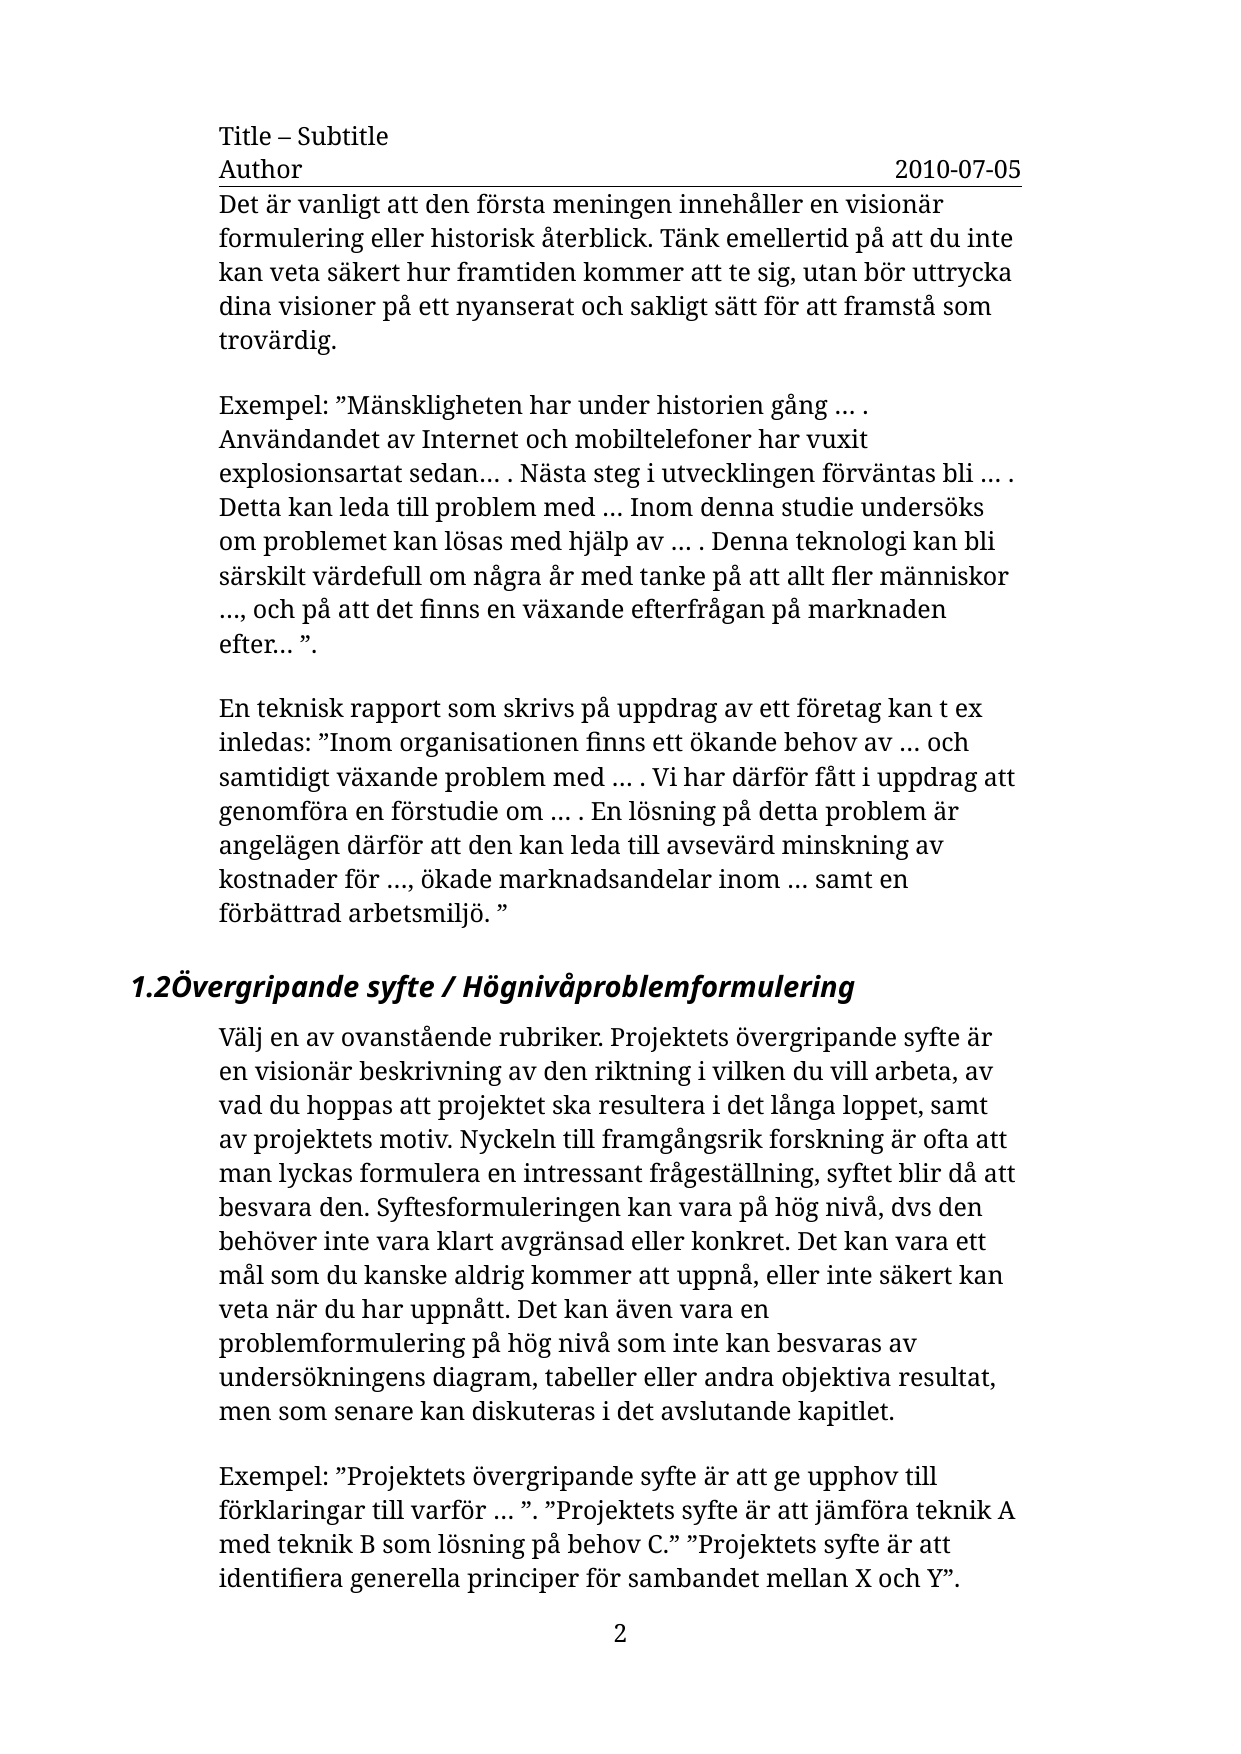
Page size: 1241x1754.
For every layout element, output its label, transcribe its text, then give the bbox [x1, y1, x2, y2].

text Exempel: ”Projektets övergripande syfte är att ge upphov till förklaringar till varför … ”. ”Projektets syfte är att jämföra teknik A med teknik B som lösning på behov C.” ”Projektets syfte är att identifiera generella principer för sambandet mellan X och Y”. [218, 1459, 1022, 1595]
text Det är vanligt att den första meningen innehåller en visionär formulering eller historisk återblick. Tänk emellertid på att du inte kan veta säkert hur framtiden kommer att te sig, utan bör uttrycka dina visioner på ett nyanserat och sakligt sätt för att framstå som trovärdig. [218, 187, 1022, 357]
text Exempel: ”Mänskligheten har under historien gång … . Användandet av Internet och mobiltelefoner har vuxit explosionsartat sedan… . Nästa steg i utvecklingen förväntas bli … . Detta kan leda till problem med … Inom denna studie undersöks om problemet kan lösas med hjälp av … . Denna teknologi kan bli särskilt värdefull om några år med tanke på att allt fler människor …, och på att det finns en växande efterfrågan på marknaden efter… ”. [218, 388, 1022, 660]
subtitle Övergripande syfte / Högnivåproblemformulering [130, 967, 1022, 1006]
text Välj en av ovanstående rubriker. Projektets övergripande syfte är en visionär beskrivning av den riktning i vilken du vill arbeta, av vad du hoppas att projektet ska resultera i det långa loppet, samt av projektets motiv. Nyckeln till framgångsrik forskning är ofta att man lyckas formulera en intressant frågeställning, syftet blir då att besvara den. Syftesformuleringen kan vara på hög nivå, dvs den behöver inte vara klart avgränsad eller konkret. Det kan vara ett mål som du kanske aldrig kommer att uppnå, eller inte säkert kan veta när du har uppnått. Det kan även vara en problemformulering på hög nivå som inte kan besvaras av undersökningens diagram, tabeller eller andra objektiva resultat, men som senare kan diskuteras i det avslutande kapitlet. [218, 1019, 1022, 1428]
text En teknisk rapport som skrivs på uppdrag av ett företag kan t ex inledas: ”Inom organisationen finns ett ökande behov av … och samtidigt växande problem med … . Vi har därför fått i uppdrag att genomföra en förstudie om … . En lösning på detta problem är angelägen därför att den kan leda till avsevärd minskning av kostnader för …, ökade marknadsandelar inom … samt en förbättrad arbetsmiljö. ” [218, 691, 1022, 929]
